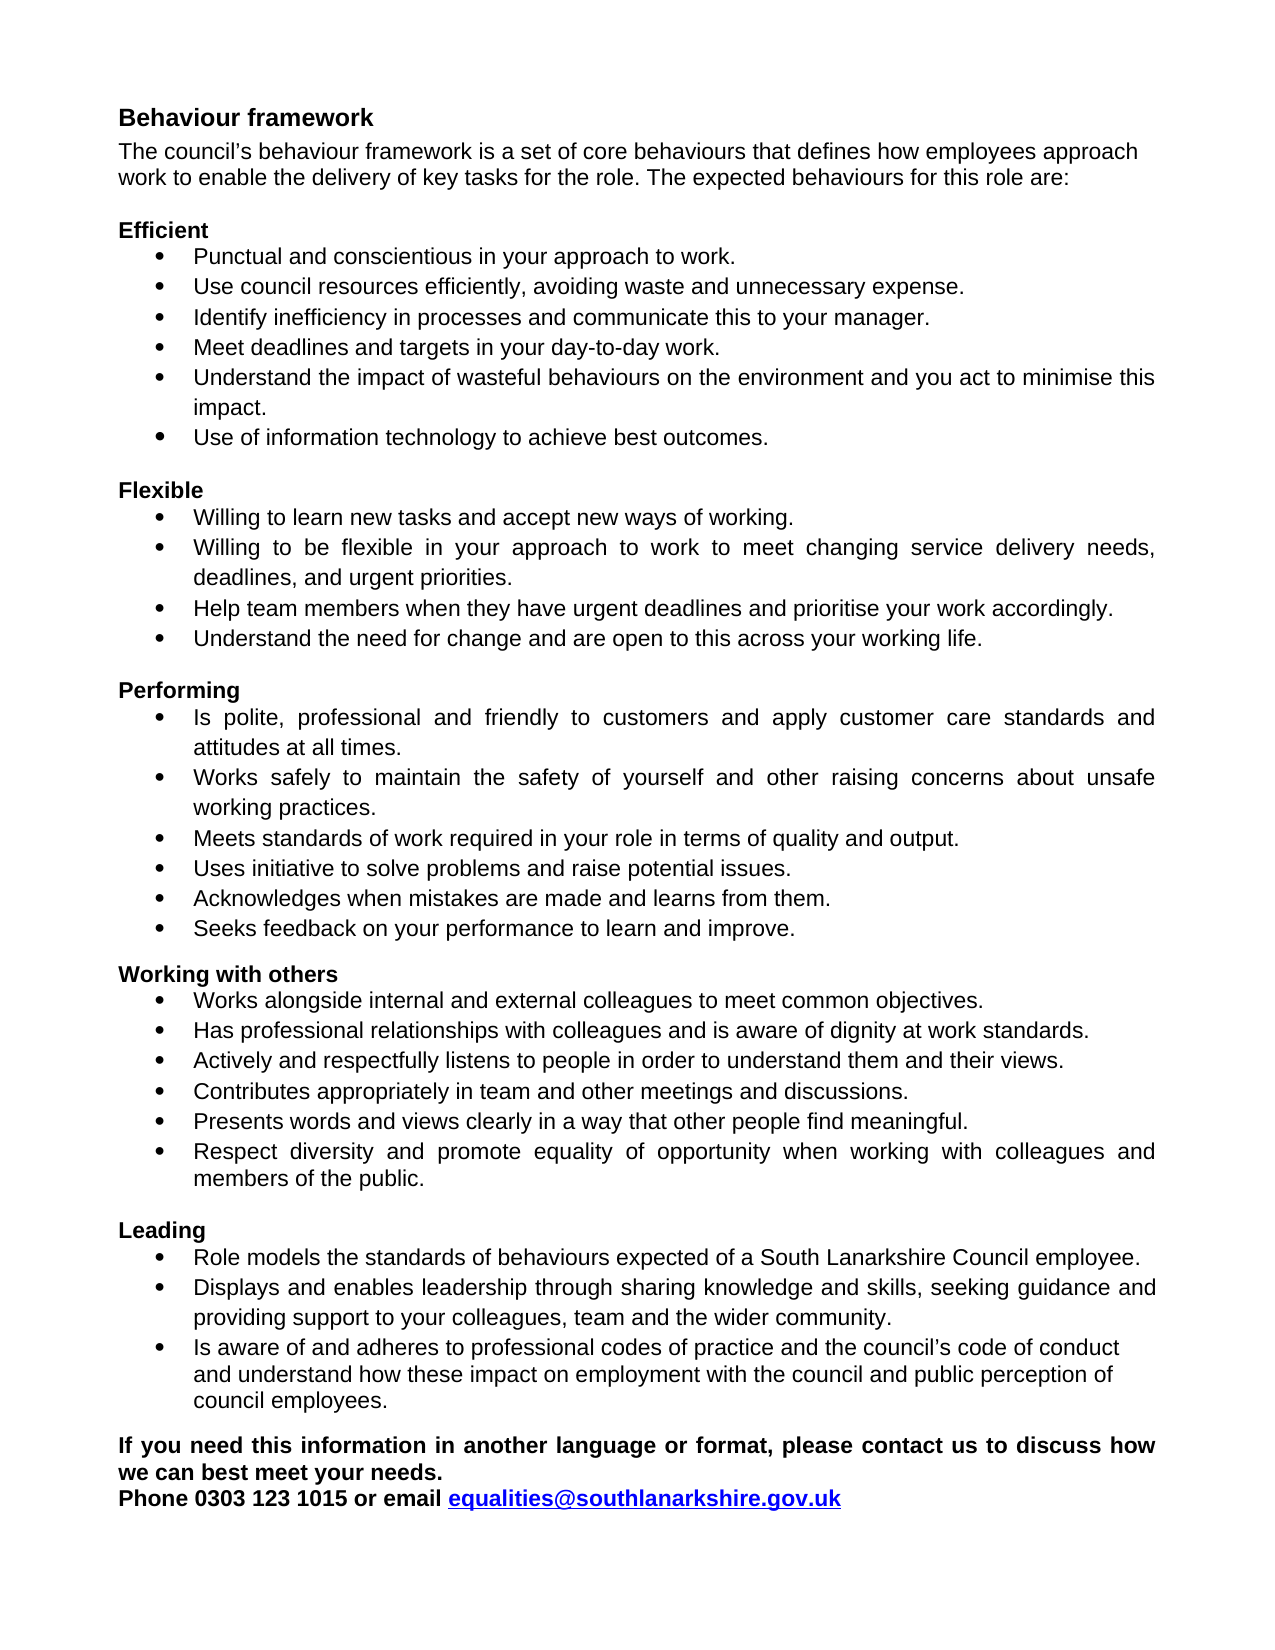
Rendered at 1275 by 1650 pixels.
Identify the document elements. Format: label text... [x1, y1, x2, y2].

list Displays and enables leadership through sharing knowledge and skills, seeking guidance and providing support to your colleagues, team and the wider community. [156, 1274, 1157, 1330]
list Understand the impact of wasteful behaviours on the environment and you act to minimise this impact. [156, 364, 1157, 420]
list Help team members when they have urgent deadlines and prioritise your work accordingly. [156, 594, 1157, 621]
text Efficient [118, 217, 1157, 243]
list Use of information technology to achieve best outcomes. [156, 424, 1157, 451]
list Actively and respectfully listens to people in order to understand them and their views. [156, 1047, 1157, 1074]
list Respect diversity and promote equality of opportunity when working with colleagues and members of the public. [156, 1138, 1157, 1191]
list Use council resources efficiently, avoiding waste and unnecessary expense. [156, 273, 1157, 299]
text Flexible [118, 477, 1157, 504]
list Has professional relationships with colleagues and is aware of dignity at work standards. [156, 1017, 1157, 1044]
list Seeks feedback on your performance to learn and improve. [156, 915, 1157, 942]
list Meets standards of work required in your role in terms of quality and output. [156, 824, 1157, 851]
list Contributes appropriately in team and other meetings and discussions. [156, 1078, 1157, 1104]
list Willing to learn new tasks and accept new ways of working. [156, 504, 1157, 530]
list Uses initiative to solve problems and raise potential issues. [156, 855, 1157, 881]
list Is aware of and adheres to professional codes of practice and the council’s code of conduct and understand how these impact on employment with the council and public perception of council employees. [156, 1334, 1157, 1413]
text Leading [118, 1217, 1157, 1243]
list Works alongside internal and external colleagues to meet common objectives. [156, 987, 1157, 1013]
text Working with others [118, 961, 1157, 987]
list Works safely to maintain the safety of yourself and other raising concerns about unsafe working practices. [156, 764, 1157, 821]
text Phone 0303 123 1015 or email equalities@southlanarkshire.gov.uk [118, 1485, 1157, 1511]
subtitle Behaviour framework [118, 103, 1157, 131]
text The council’s behaviour framework is a set of core behaviours that defines how employees approach work to enable the delivery of key tasks for the role. The expected behaviours for this role are: [118, 138, 1157, 190]
list Is polite, professional and friendly to customers and apply customer care standards and attitudes at all times. [156, 704, 1157, 760]
list Identify inefficiency in processes and communicate this to your manager. [156, 303, 1157, 330]
list Understand the need for change and are open to this across your working life. [156, 625, 1157, 651]
list Punctual and conscientious in your approach to work. [156, 243, 1157, 269]
list Role models the standards of behaviours expected of a South Lanarkshire Council employee. [156, 1243, 1157, 1270]
text Performing [118, 677, 1157, 704]
text If you need this information in another language or format, please contact us to discuss how we can best meet your needs. [118, 1432, 1157, 1485]
list Willing to be flexible in your approach to work to meet changing service delivery needs, deadlines, and urgent priorities. [156, 534, 1157, 591]
list Meet deadlines and targets in your day-to-day work. [156, 334, 1157, 360]
list Presents words and views clearly in a way that other people find meaningful. [156, 1108, 1157, 1134]
list Acknowledges when mistakes are made and learns from them. [156, 885, 1157, 911]
